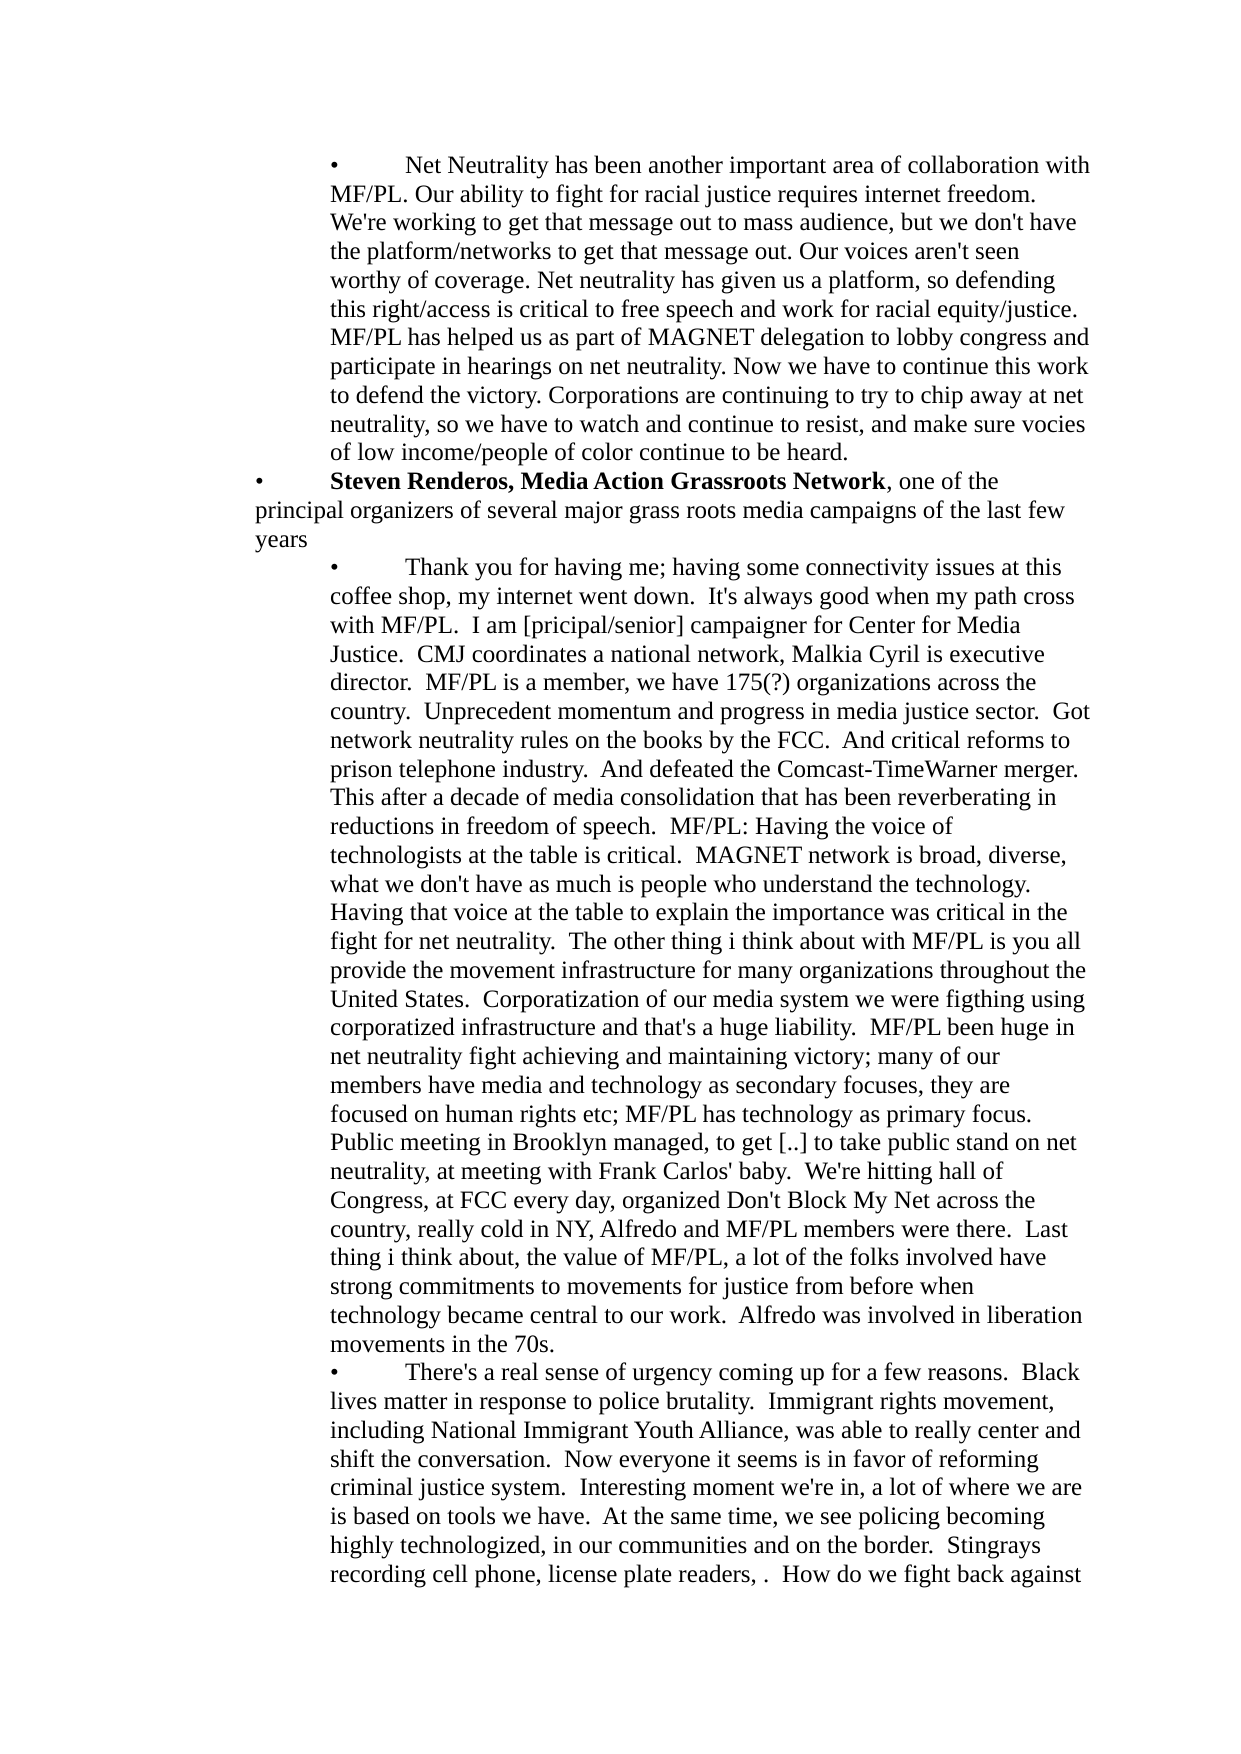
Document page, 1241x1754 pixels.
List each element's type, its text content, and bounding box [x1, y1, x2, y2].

list Thank you for having me; having some connectivity issues at this coffee shop, my internet went down. It's always good when my path cross with MF/PL. I am [pricipal/senior] campaigner for Center for Media Justice. CMJ coordinates a national network, Malkia Cyril is executive director. MF/PL is a member, we have 175(?) organizations across the country. Unprecedent momentum and progress in media justice sector. Got network neutrality rules on the books by the FCC. And critical reforms to prison telephone industry. And defeated the Comcast-TimeWarner merger. This after a decade of media consolidation that has been reverberating in reductions in freedom of speech. MF/PL: Having the voice of technologists at the table is critical. MAGNET network is broad, diverse, what we don't have as much is people who understand the technology. Having that voice at the table to explain the importance was critical in the fight for net neutrality. The other thing i think about with MF/PL is you all provide the movement infrastructure for many organizations throughout the United States. Corporatization of our media system we were figthing using corporatized infrastructure and that's a huge liability. MF/PL been huge in net neutrality fight achieving and maintaining victory; many of our members have media and technology as secondary focuses, they are focused on human rights etc; MF/PL has technology as primary focus. Public meeting in Brooklyn managed, to get [..] to take public stand on net neutrality, at meeting with Frank Carlos' baby. We're hitting hall of Congress, at FCC every day, organized Don't Block My Net across the country, really cold in NY, Alfredo and MF/PL members were there. Last thing i think about, the value of MF/PL, a lot of the folks involved have strong commitments to movements for justice from before when technology became central to our work. Alfredo was involved in liberation movements in the 70s. [330, 552, 1090, 1357]
list Steven Renderos, Media Action Grassroots Network, one of the principal organizers of several major grass roots media campaigns of the last few years [255, 466, 1090, 552]
list Net Neutrality has been another important area of collaboration with MF/PL. Our ability to fight for racial justice requires internet freedom. We're working to get that message out to mass audience, but we don't have the platform/networks to get that message out. Our voices aren't seen worthy of coverage. Net neutrality has given us a platform, so defending this right/access is critical to free speech and work for racial equity/justice. MF/PL has helped us as part of MAGNET delegation to lobby congress and participate in hearings on net neutrality. Now we have to continue this work to defend the victory. Corporations are continuing to try to chip away at net neutrality, so we have to watch and continue to resist, and make sure vocies of low income/people of color continue to be heard. [330, 150, 1090, 466]
list There's a real sense of urgency coming up for a few reasons. Black lives matter in response to police brutality. Immigrant rights movement, including National Immigrant Youth Alliance, was able to really center and shift the conversation. Now everyone it seems is in favor of reforming criminal justice system. Interesting moment we're in, a lot of where we are is based on tools we have. At the same time, we see policing becoming highly technologized, in our communities and on the border. Stingrays recording cell phone, license plate readers, . How do we fight back against [330, 1357, 1090, 1587]
